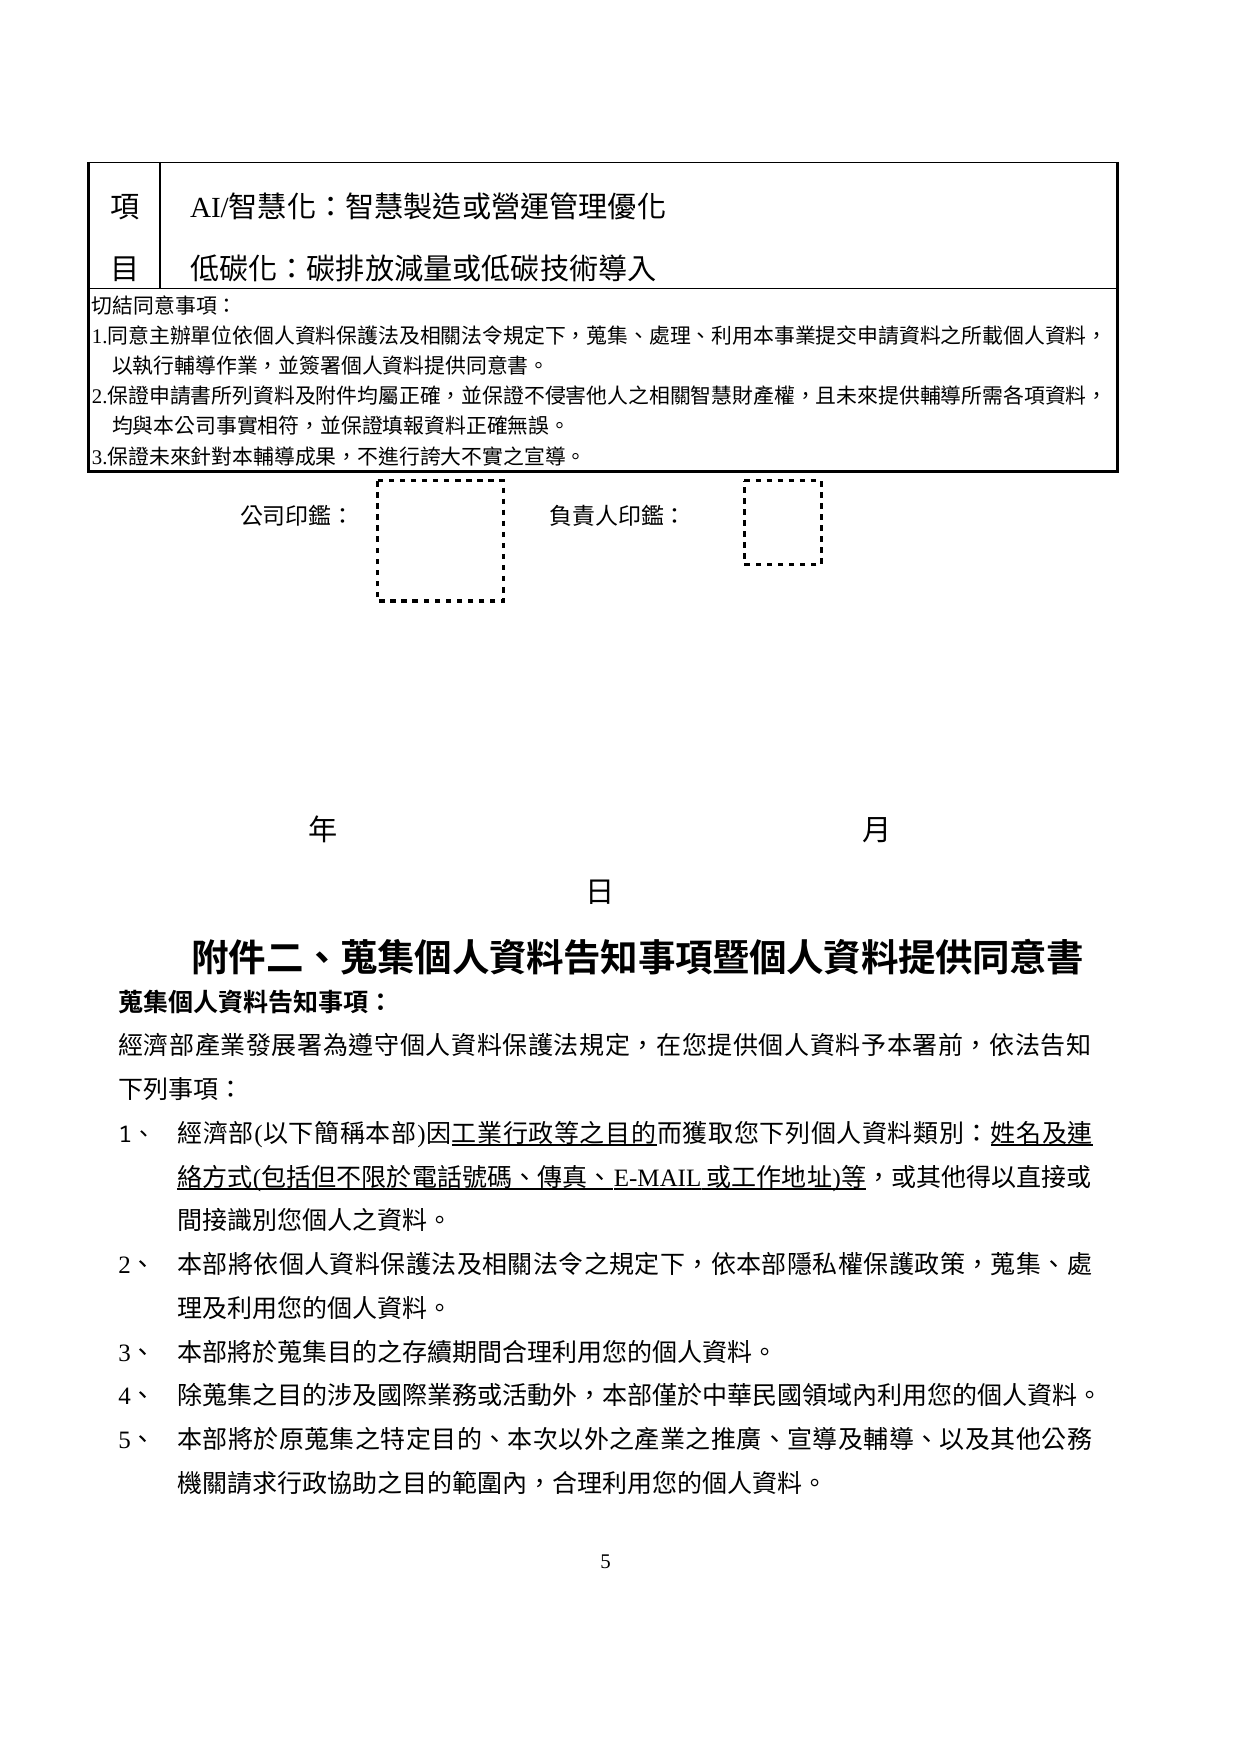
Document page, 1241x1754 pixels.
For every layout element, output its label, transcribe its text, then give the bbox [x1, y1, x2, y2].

list 除蒐集之目的涉及國際業務或活動外，本部僅於中華民國領域內利用您的個人資料。 [118, 1370, 1093, 1413]
list 本部將於原蒐集之特定目的、本次以外之產業之推廣、宣導及輔導、以及其他公務機關請求行政協助之目的範圍內，合理利用您的個人資料。 [118, 1413, 1093, 1501]
list 本部將於蒐集目的之存續期間合理利用您的個人資料。 [118, 1326, 1093, 1370]
table_cell AI/智慧化：智慧製造或營運管理優化 低碳化：碳排放減量或低碳技術導入 [161, 163, 1116, 288]
table_cell 項 目 [90, 163, 159, 288]
table_cell 切結同意事項： 1.同意主辦單位依個人資料保護法及相關法令規定下，蒐集、處理、利用本事業提交申請資料之所載個人資料，以執行輔導作業，並簽署個人資料提供同意書。 2.保證申請書所列資料及附件均屬正確，並保證不侵害他人之相關智慧財產權，且未來提供輔導所需各項資料，均與本公司事實相符，並保證填報資料正確無誤。 3.保證未來針對本輔導成果，不進行誇大不實之宣導。 [90, 289, 1116, 470]
list 本部將依個人資料保護法及相關法令之規定下，依本部隱私權保護政策，蒐集、處理及利用您的個人資料。 [118, 1238, 1093, 1326]
text 年 月 日 [118, 786, 1082, 911]
text 公司印鑑： 負責人印鑑： [118, 473, 1172, 536]
text 蒐集個人資料告知事項： [118, 976, 1093, 1020]
subtitle 附件二、蒐集個人資料告知事項暨個人資料提供同意書 [192, 913, 1093, 976]
list 經濟部(以下簡稱本部)因工業行政等之目的而獲取您下列個人資料類別：姓名及連絡方式(包括但不限於電話號碼、傳真、E-MAIL或工作地址)等，或其他得以直接或間接識別您個人之資料。 [118, 1107, 1093, 1238]
text 經濟部產業發展署為遵守個人資料保護法規定，在您提供個人資料予本署前，依法告知下列事項： [118, 1020, 1093, 1107]
